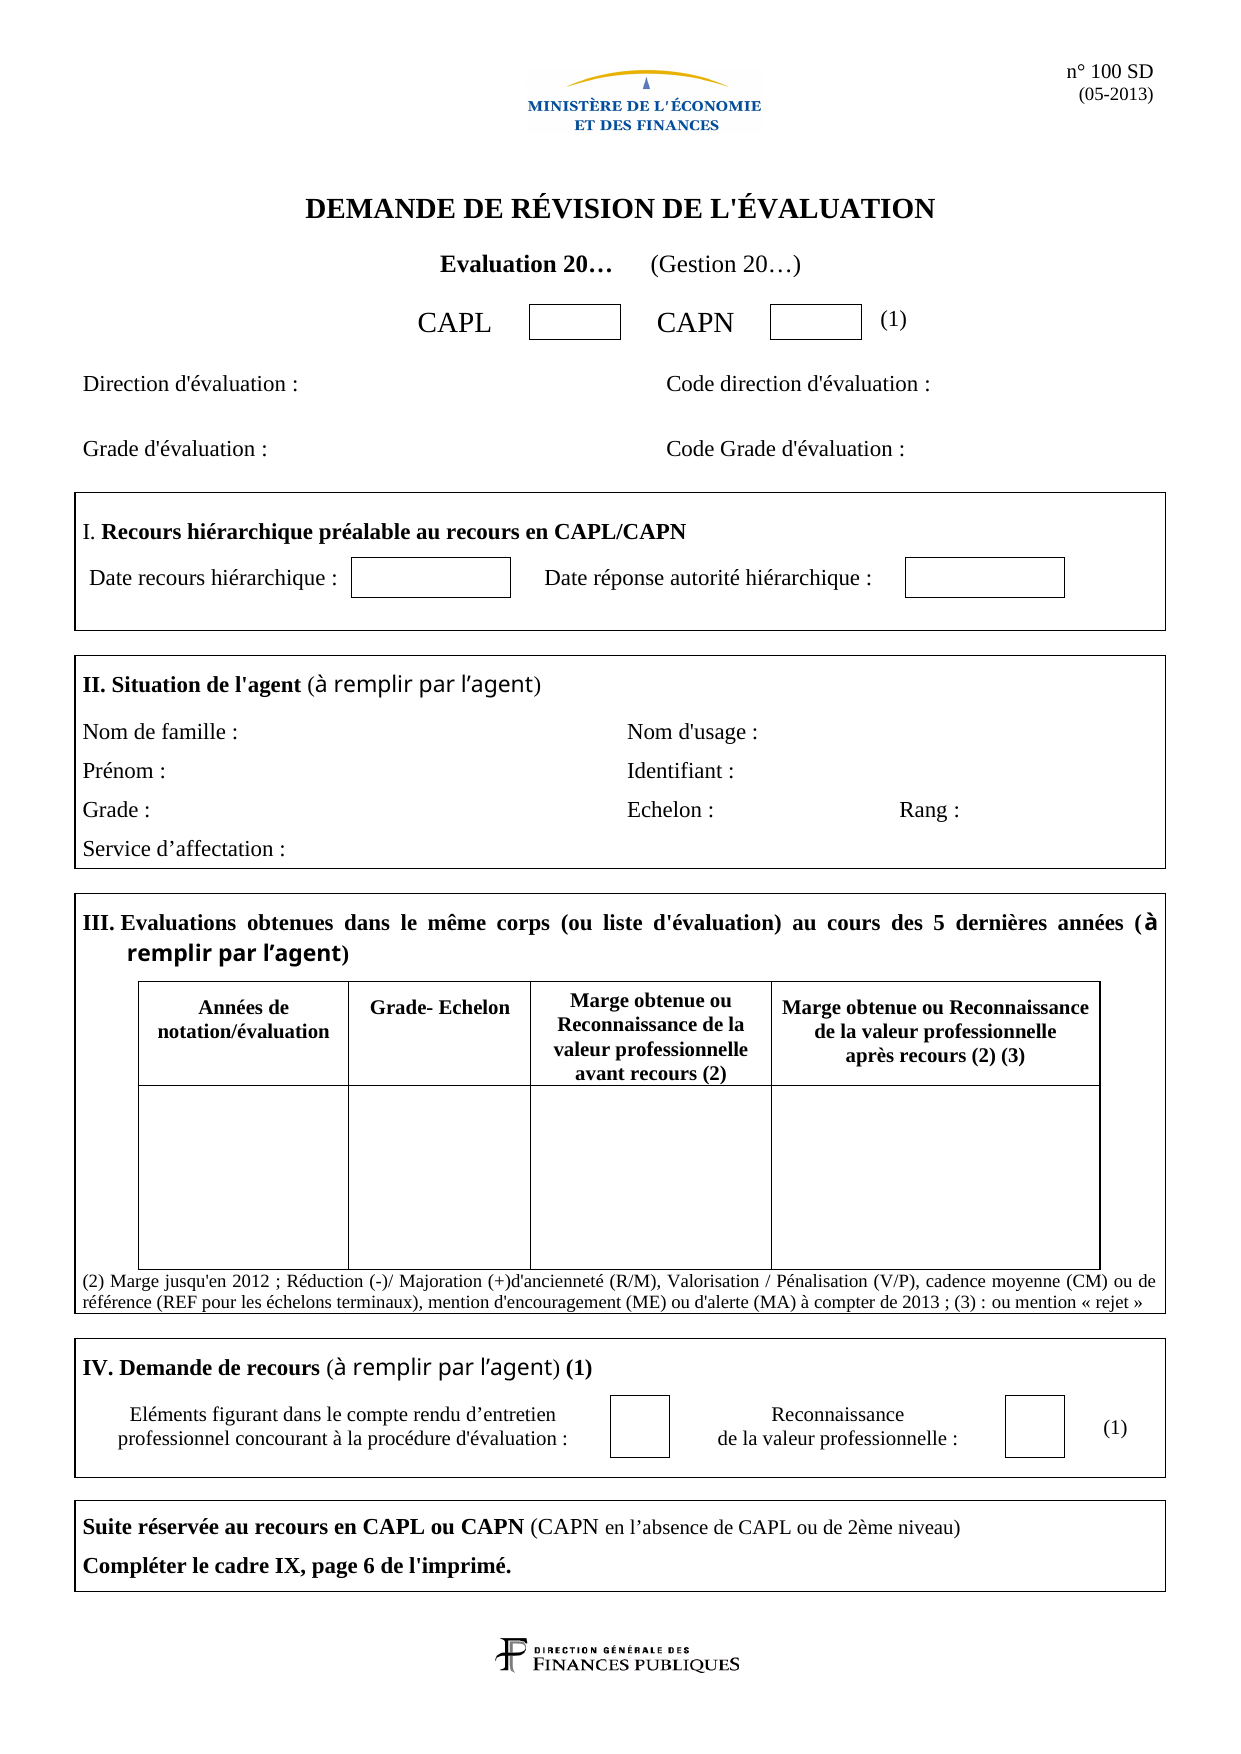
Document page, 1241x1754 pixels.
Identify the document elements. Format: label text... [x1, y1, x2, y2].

table_cell [349, 1159, 530, 1195]
table_cell [925, 429, 1165, 468]
table_cell [772, 1159, 1099, 1195]
table_cell [76, 981, 138, 1084]
table_cell [349, 1122, 530, 1159]
table_cell [1101, 1159, 1165, 1195]
table_cell [352, 558, 510, 597]
picture [526, 68, 762, 134]
table_cell [772, 1086, 1099, 1122]
picture [482, 1627, 758, 1686]
table_cell [139, 1086, 348, 1122]
table_cell Direction d'évaluation : [75, 364, 319, 402]
table_cell [75, 339, 1165, 363]
table_cell CAPN [621, 304, 770, 338]
table_cell [75, 225, 1165, 249]
table_cell [75, 304, 380, 338]
table_cell Date réponse autorité hiérarchique : [511, 557, 905, 597]
table_header [76, 493, 1165, 518]
table_cell [1065, 557, 1165, 597]
table_cell [1006, 1396, 1064, 1457]
table_cell [531, 1122, 771, 1159]
table_cell I. Recours hiérarchique préalable au recours en CAPL/CAPN [76, 518, 1165, 557]
table_cell Grade : [76, 790, 619, 828]
table_cell [349, 1086, 530, 1122]
table_cell Marge obtenue ou Reconnaissance de la valeur professionnelle avant recours (2) [531, 982, 771, 1084]
table_cell Nom de famille : [76, 712, 619, 751]
table_cell [139, 1159, 348, 1195]
table_cell [772, 1122, 1099, 1159]
table_cell [76, 1122, 138, 1159]
table_cell [76, 1159, 138, 1195]
table_cell [531, 1086, 771, 1122]
table_cell [772, 1232, 1099, 1268]
table_cell [76, 1085, 138, 1122]
table_cell [771, 305, 861, 338]
table_cell Grade- Echelon [349, 982, 530, 1084]
table_header Suite réservée au recours en CAPL ou CAPN (CAPN en l’absence de CAPL ou de 2ème niveau) Compléter le cadre IX, page 6 de l'imprimé. [76, 1501, 1165, 1591]
table_header II. Situation de l'agent (à remplir par l’agent) [76, 656, 1165, 712]
table_cell [76, 597, 1165, 629]
table_cell [531, 1232, 771, 1268]
table_cell [530, 305, 620, 338]
table_cell [1101, 981, 1165, 1084]
table_cell Service d’affectation : [76, 829, 1165, 867]
table_cell [139, 1232, 348, 1268]
table_cell Prénom : [76, 751, 619, 790]
table_cell [319, 364, 659, 402]
table_cell [1013, 364, 1165, 402]
table_cell [76, 1232, 138, 1268]
table_cell [75, 278, 1165, 304]
table_cell [349, 1232, 530, 1268]
table_cell CAPL [380, 304, 529, 338]
table_header [75, 167, 1165, 191]
table_cell Identifiant : [620, 751, 1165, 790]
table_cell [76, 1195, 138, 1232]
table_cell (1) [1065, 1395, 1165, 1457]
table_cell (2) Marge jusqu'en 2012 ; Réduction (-)/ Majoration (+)d'ancienneté (R/M), Valorisation / Pénalisation (V/P), cadence moyenne (CM) ou de référence (REF pour les échelons terminaux), mention d'encouragement (ME) ou d'alerte (MA) à compter de 2013 ; (3) : ou mention « rejet » [76, 1269, 1165, 1313]
table_cell [531, 1195, 771, 1232]
table_cell [1101, 1232, 1165, 1268]
table_cell [349, 1195, 530, 1232]
table_cell [139, 1122, 348, 1159]
table_cell Eléments figurant dans le compte rendu d’entretien professionnel concourant à la procédure d'évaluation : [76, 1395, 610, 1457]
table_cell Rang : [892, 790, 1165, 828]
table_cell [906, 558, 1064, 597]
table_cell Echelon : [620, 790, 892, 828]
table_cell [76, 1457, 1165, 1477]
table_cell [531, 1159, 771, 1195]
table_cell Marge obtenue ou Reconnaissance de la valeur professionnelle après recours (2) (3) [772, 982, 1099, 1084]
table_cell Date recours hiérarchique : [76, 557, 351, 597]
table_cell demande de révision de l'évaluation [75, 191, 1165, 225]
table_cell Grade d'évaluation : [75, 429, 289, 468]
table_cell [290, 429, 659, 468]
table_cell Code direction d'évaluation : [659, 364, 1013, 402]
table_cell [772, 1195, 1099, 1232]
table_cell [1101, 1122, 1165, 1159]
table_cell [1101, 1085, 1165, 1122]
table_cell Années de notation/évaluation [139, 982, 348, 1084]
table_header III. Evaluations obtenues dans le même corps (ou liste d'évaluation) au cours des 5 dernières années (à remplir par l’agent) [76, 894, 1165, 981]
table_cell (1) [862, 304, 1165, 338]
table_header IV. Demande de recours (à remplir par l’agent) (1) [76, 1339, 1165, 1395]
table_cell [139, 1195, 348, 1232]
table_cell Code Grade d'évaluation : [659, 429, 924, 468]
table_cell Reconnaissance de la valeur professionnelle : [670, 1395, 1005, 1457]
table_cell [1101, 1195, 1165, 1232]
table_cell [611, 1396, 669, 1457]
table_cell [75, 403, 1165, 429]
table_cell Nom d'usage : [620, 712, 1165, 751]
table_cell Evaluation 20… (Gestion 20…) [75, 249, 1165, 277]
